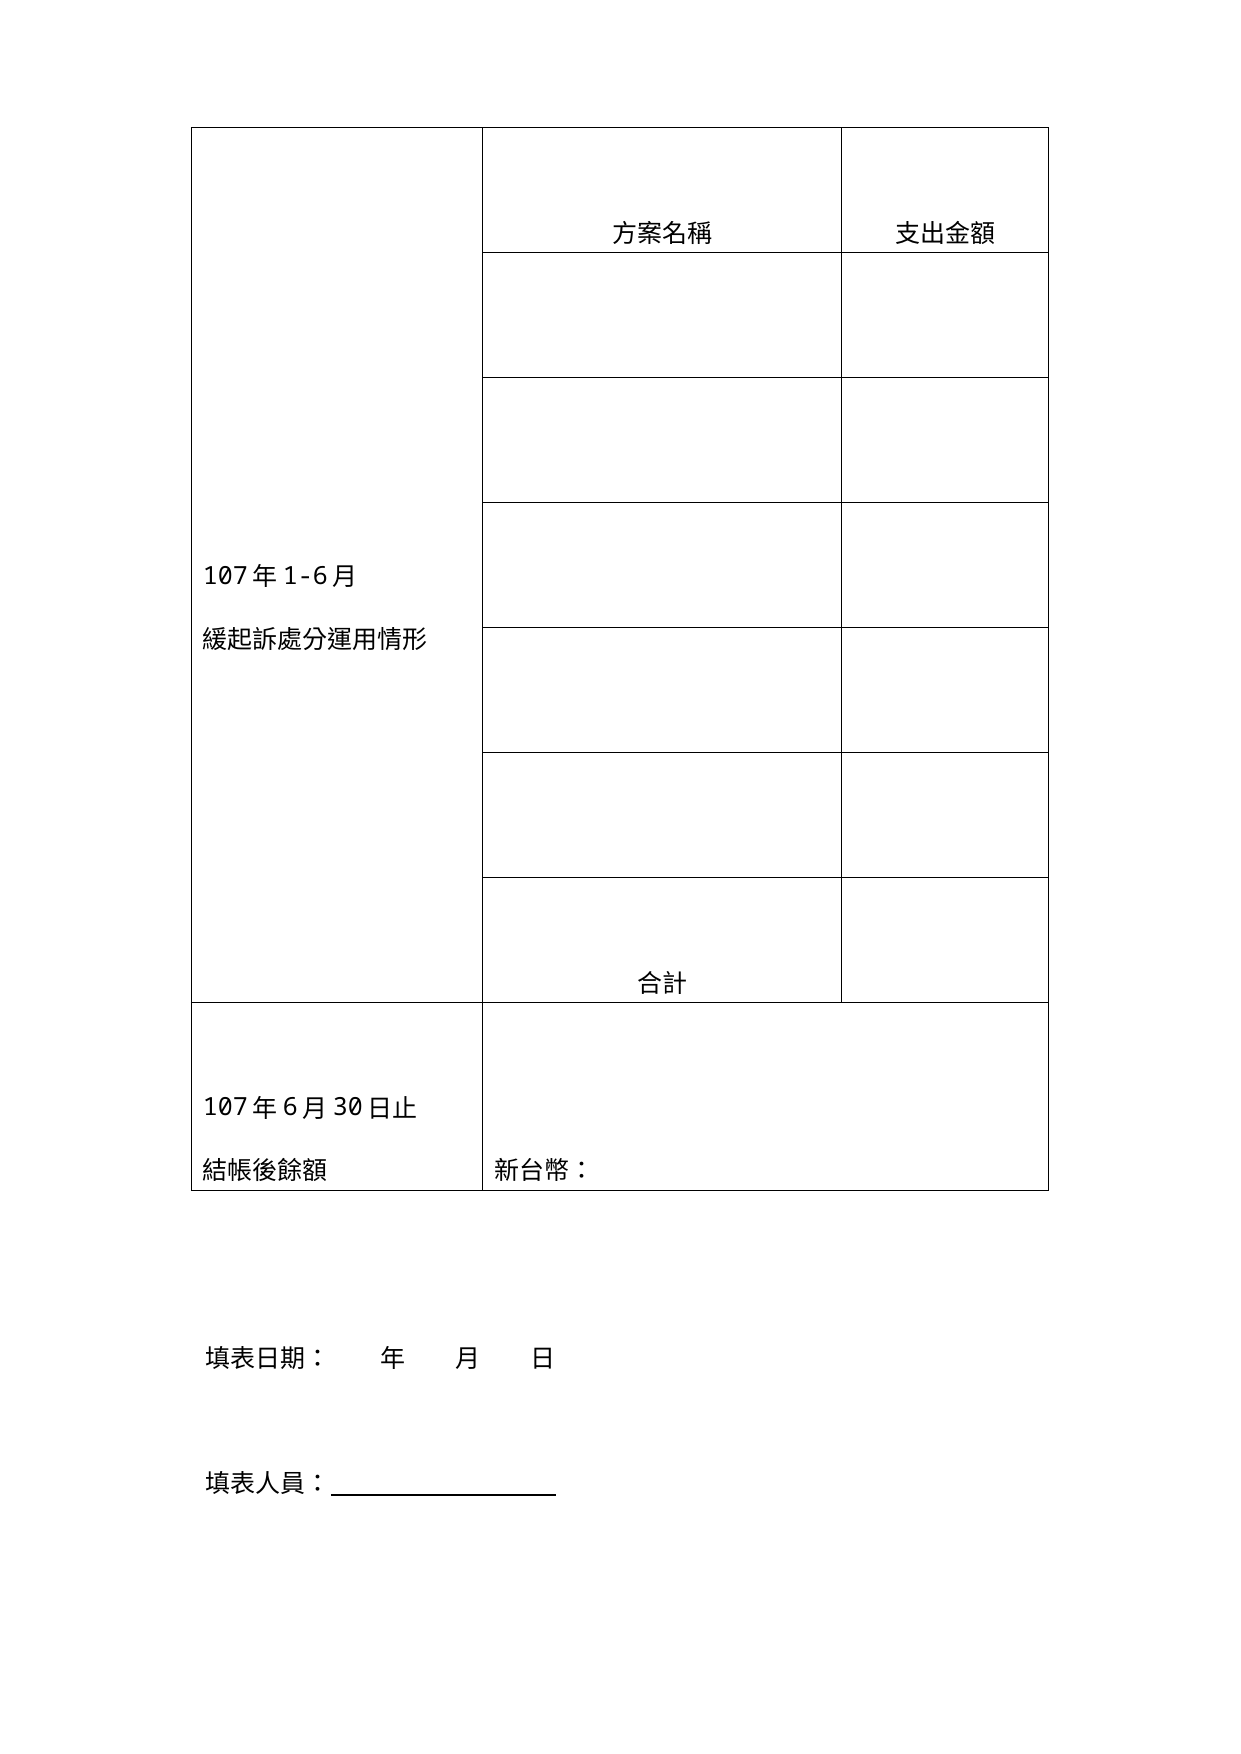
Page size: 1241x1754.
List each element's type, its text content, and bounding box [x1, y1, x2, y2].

table_cell [483, 628, 841, 752]
table_cell [483, 378, 841, 502]
table_cell 方案名稱 [483, 128, 841, 252]
text 填表日期： 年 月 日 [118, 1314, 1122, 1377]
text 填表人員： [118, 1439, 1122, 1502]
table_cell [483, 753, 841, 877]
table_cell [842, 378, 1048, 502]
table_cell [842, 878, 1048, 1002]
table_cell [483, 253, 841, 377]
table_cell [842, 628, 1048, 752]
table_cell 107年1-6月 緩起訴處分運用情形 [192, 128, 482, 1002]
table_cell 合計 [483, 878, 841, 1002]
table_cell [483, 503, 841, 627]
table_cell [842, 253, 1048, 377]
table_cell 107年6月30日止 結帳後餘額 [192, 1003, 482, 1189]
table_cell [842, 503, 1048, 627]
table_cell 支出金額 [842, 128, 1048, 252]
table_cell [842, 753, 1048, 877]
table_cell 新台幣： [483, 1003, 1048, 1189]
